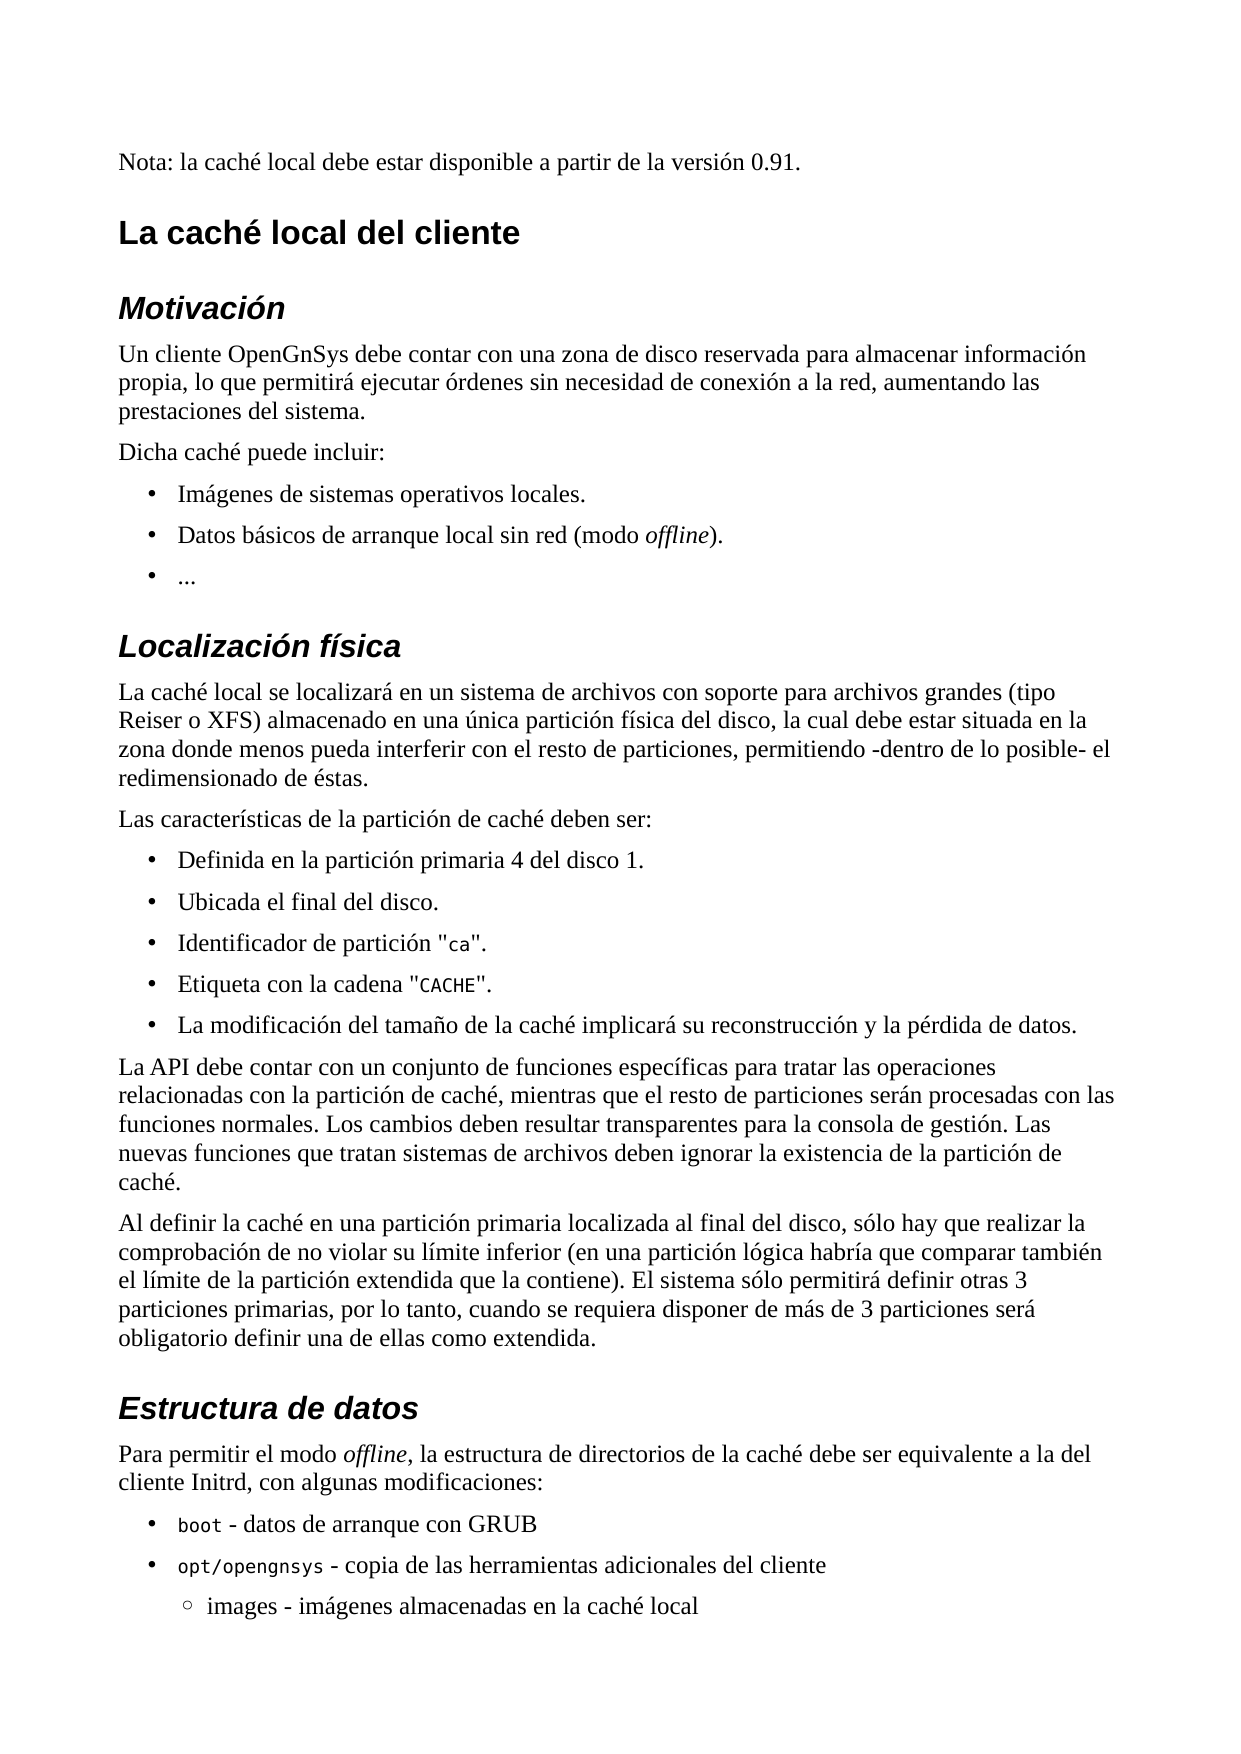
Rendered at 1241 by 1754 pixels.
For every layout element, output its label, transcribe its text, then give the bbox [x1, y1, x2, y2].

text Nota: la caché local debe estar disponible a partir de la versión 0.91. [118, 147, 1122, 176]
text Para permitir el modo offline, la estructura de directorios de la caché debe ser equivalente a la del cliente Initrd, con algunas modificaciones: [118, 1439, 1122, 1496]
list images - imágenes almacenadas en la caché local [177, 1591, 1122, 1620]
list Ubicada el final del disco. [148, 887, 1122, 916]
list Datos básicos de arranque local sin red (modo offline). [148, 520, 1122, 549]
text Al definir la caché en una partición primaria localizada al final del disco, sólo hay que realizar la comprobación de no violar su límite inferior (en una partición lógica habría que comparar también el límite de la partición extendida que la contiene). El sistema sólo permitirá definir otras 3 particiones primarias, por lo tanto, cuando se requiera disponer de más de 3 particiones será obligatorio definir una de ellas como extendida. [118, 1208, 1122, 1352]
list La modificación del tamaño de la caché implicará su reconstrucción y la pérdida de datos. [148, 1011, 1122, 1039]
subtitle Localización física [118, 627, 1122, 664]
text Un cliente OpenGnSys debe contar con una zona de disco reservada para almacenar información propia, lo que permitirá ejecutar órdenes sin necesidad de conexión a la red, aumentando las prestaciones del sistema. [118, 339, 1122, 425]
text La caché local se localizará en un sistema de archivos con soporte para archivos grandes (tipo Reiser o XFS) almacenado en una única partición física del disco, la cual debe estar situada en la zona donde menos pueda interferir con el resto de particiones, permitiendo -dentro de lo posible- el redimensionado de éstas. [118, 677, 1122, 792]
subtitle Estructura de datos [118, 1389, 1122, 1426]
subtitle La caché local del cliente [118, 213, 1122, 252]
subtitle Motivación [118, 289, 1122, 326]
text Las características de la partición de caché deben ser: [118, 804, 1122, 833]
text La API debe contar con un conjunto de funciones específicas para tratar las operaciones relacionadas con la partición de caché, mientras que el resto de particiones serán procesadas con las funciones normales. Los cambios deben resultar transparentes para la consola de gestión. Las nuevas funciones que tratan sistemas de archivos deben ignorar la existencia de la partición de caché. [118, 1052, 1122, 1196]
list ... [148, 561, 1122, 590]
list Imágenes de sistemas operativos locales. [148, 479, 1122, 507]
list Etiqueta con la cadena "CACHE". [148, 969, 1122, 998]
list opt/opengnsys - copia de las herramientas adicionales del cliente [148, 1550, 1122, 1579]
list boot - datos de arranque con GRUB [148, 1509, 1122, 1537]
text Dicha caché puede incluir: [118, 437, 1122, 466]
list Definida en la partición primaria 4 del disco 1. [148, 846, 1122, 874]
list Identificador de partición "ca". [148, 928, 1122, 957]
